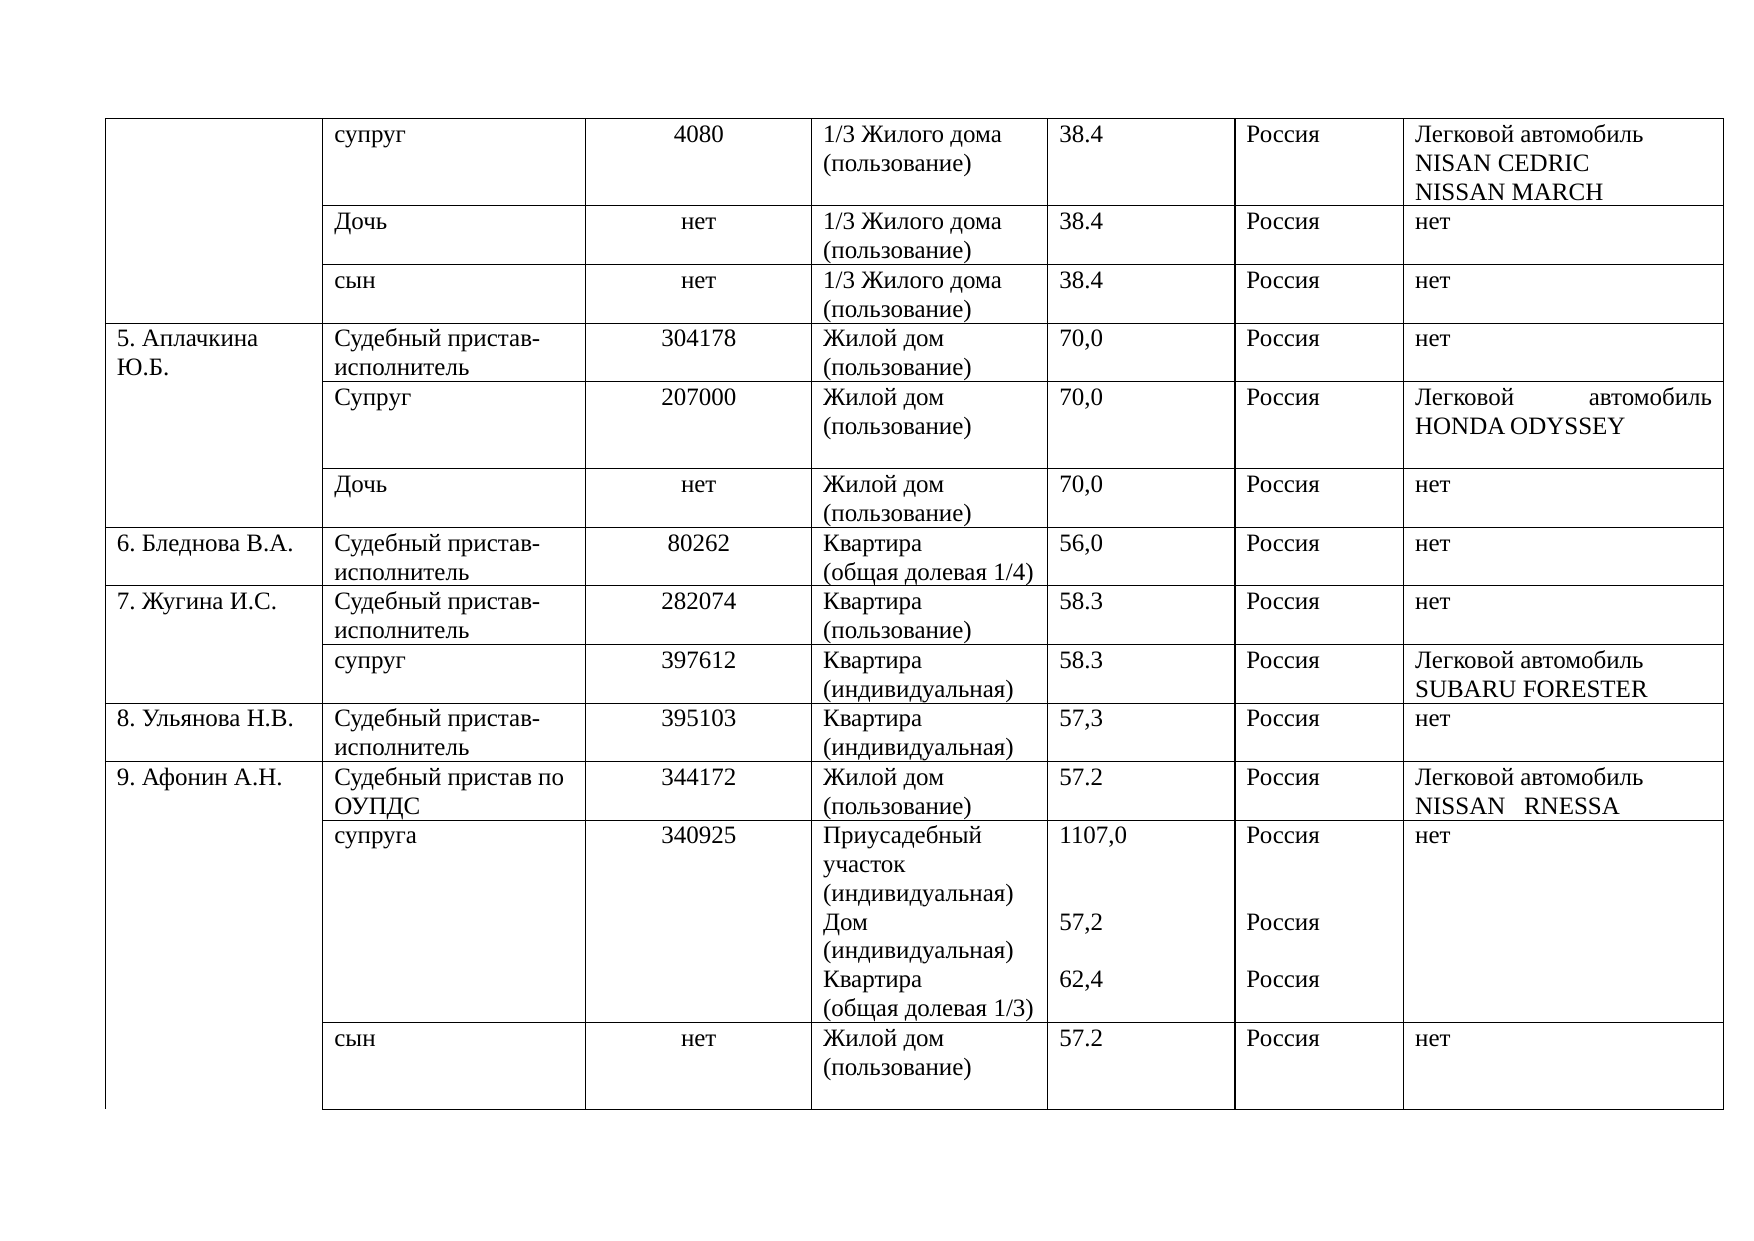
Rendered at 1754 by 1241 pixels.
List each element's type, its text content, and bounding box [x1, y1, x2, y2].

table_cell 207000 [586, 382, 811, 468]
table_cell 7. Жугина И.С. [106, 586, 322, 702]
table_cell 344172 [586, 762, 811, 819]
table_cell 304178 [586, 324, 811, 381]
table_cell Россия [1236, 586, 1403, 644]
table_cell Жилой дом (пользование) [812, 469, 1047, 527]
table_cell 1/3 Жилого дома (пользование) [812, 265, 1047, 322]
table_cell 8. Ульянова Н.В. [106, 704, 322, 761]
table_cell Судебный пристав-исполнитель [323, 528, 585, 585]
table_cell Легковой автомобиль SUBARU FORESTER [1404, 645, 1723, 702]
table_cell нет [586, 469, 811, 527]
table_cell [106, 119, 322, 322]
table_cell 38,4 [1048, 206, 1234, 264]
table_cell нет [586, 1023, 811, 1109]
table_cell Судебный пристав-исполнитель [323, 586, 585, 644]
table_cell 6. Бледнова В.А. [106, 528, 322, 585]
table_cell нет [1404, 821, 1723, 1022]
table_cell 58,3 [1048, 586, 1234, 644]
table_cell 340925 [586, 821, 811, 1022]
table_cell нет [1404, 704, 1723, 761]
table_cell 70,0 [1048, 382, 1234, 468]
table_cell 70,0 [1048, 469, 1234, 527]
table_cell Легковой автомобиль NISAN CEDRIC NISSAN MARCH [1404, 119, 1723, 205]
table_cell Россия [1236, 762, 1403, 819]
table_cell Россия [1236, 704, 1403, 761]
table_cell 9. Афонин А.Н. [106, 762, 322, 1109]
table_cell Судебный пристав по ОУПДС [323, 762, 585, 819]
table_cell 38,4 [1048, 119, 1234, 205]
table_cell Квартира (пользование) [812, 586, 1047, 644]
table_cell Россия [1236, 324, 1403, 381]
table_cell Дочь [323, 206, 585, 264]
table_cell Дочь [323, 469, 585, 527]
table_cell Судебный пристав-исполнитель [323, 324, 585, 381]
table_cell сын [323, 1023, 585, 1109]
table_cell 56,0 [1048, 528, 1234, 585]
table_cell нет [1404, 469, 1723, 527]
table_cell нет [586, 206, 811, 264]
table_cell Россия Россия Россия [1236, 821, 1403, 1022]
table_cell Судебный пристав-исполнитель [323, 704, 585, 761]
table_cell Россия [1236, 1023, 1403, 1109]
table_cell 1/3 Жилого дома (пользование) [812, 119, 1047, 205]
table_cell супруг [323, 645, 585, 702]
table_cell нет [1404, 206, 1723, 264]
table_cell 397612 [586, 645, 811, 702]
table_cell Россия [1236, 469, 1403, 527]
table_cell 4080 [586, 119, 811, 205]
table_cell Легковой автомобиль NISSAN RNESSA [1404, 762, 1723, 819]
table_cell сын [323, 265, 585, 322]
table_cell нет [1404, 265, 1723, 322]
table_cell Приусадебный участок (индивидуальная) Дом (индивидуальная) Квартира (общая долевая 1/3) [812, 821, 1047, 1022]
table_cell Квартира (индивидуальная) [812, 645, 1047, 702]
table_cell 57,3 [1048, 704, 1234, 761]
table_cell 58,3 [1048, 645, 1234, 702]
table_cell Квартира (индивидуальная) [812, 704, 1047, 761]
table_cell нет [586, 265, 811, 322]
table_cell 5. Аплачкина Ю.Б. [106, 324, 322, 527]
table_cell Легковой автомобиль HONDA ODYSSEY [1404, 382, 1723, 468]
table_cell 395103 [586, 704, 811, 761]
table_cell Жилой дом (пользование) [812, 762, 1047, 819]
table_cell 70,0 [1048, 324, 1234, 381]
table_cell Россия [1236, 528, 1403, 585]
table_cell 38,4 [1048, 265, 1234, 322]
table_cell 57,2 [1048, 1023, 1234, 1109]
table_cell Супруг [323, 382, 585, 468]
table_cell 1/3 Жилого дома (пользование) [812, 206, 1047, 264]
table_cell 282074 [586, 586, 811, 644]
table_cell супруг [323, 119, 585, 205]
table_cell Россия [1236, 382, 1403, 468]
table_cell Россия [1236, 645, 1403, 702]
table_cell Жилой дом (пользование) [812, 1023, 1047, 1109]
table_cell нет [1404, 528, 1723, 585]
table_cell Россия [1236, 119, 1403, 205]
table_cell Квартира (общая долевая 1/4) [812, 528, 1047, 585]
table_cell 1107,0 57,2 62,4 [1048, 821, 1234, 1022]
table_cell 57,2 [1048, 762, 1234, 819]
table_cell супруга [323, 821, 585, 1022]
table_cell Россия [1236, 265, 1403, 322]
table_cell нет [1404, 1023, 1723, 1109]
table_cell нет [1404, 324, 1723, 381]
table_cell Жилой дом (пользование) [812, 382, 1047, 468]
table_cell Россия [1236, 206, 1403, 264]
table_cell 80262 [586, 528, 811, 585]
table_cell нет [1404, 586, 1723, 644]
table_cell Жилой дом (пользование) [812, 324, 1047, 381]
